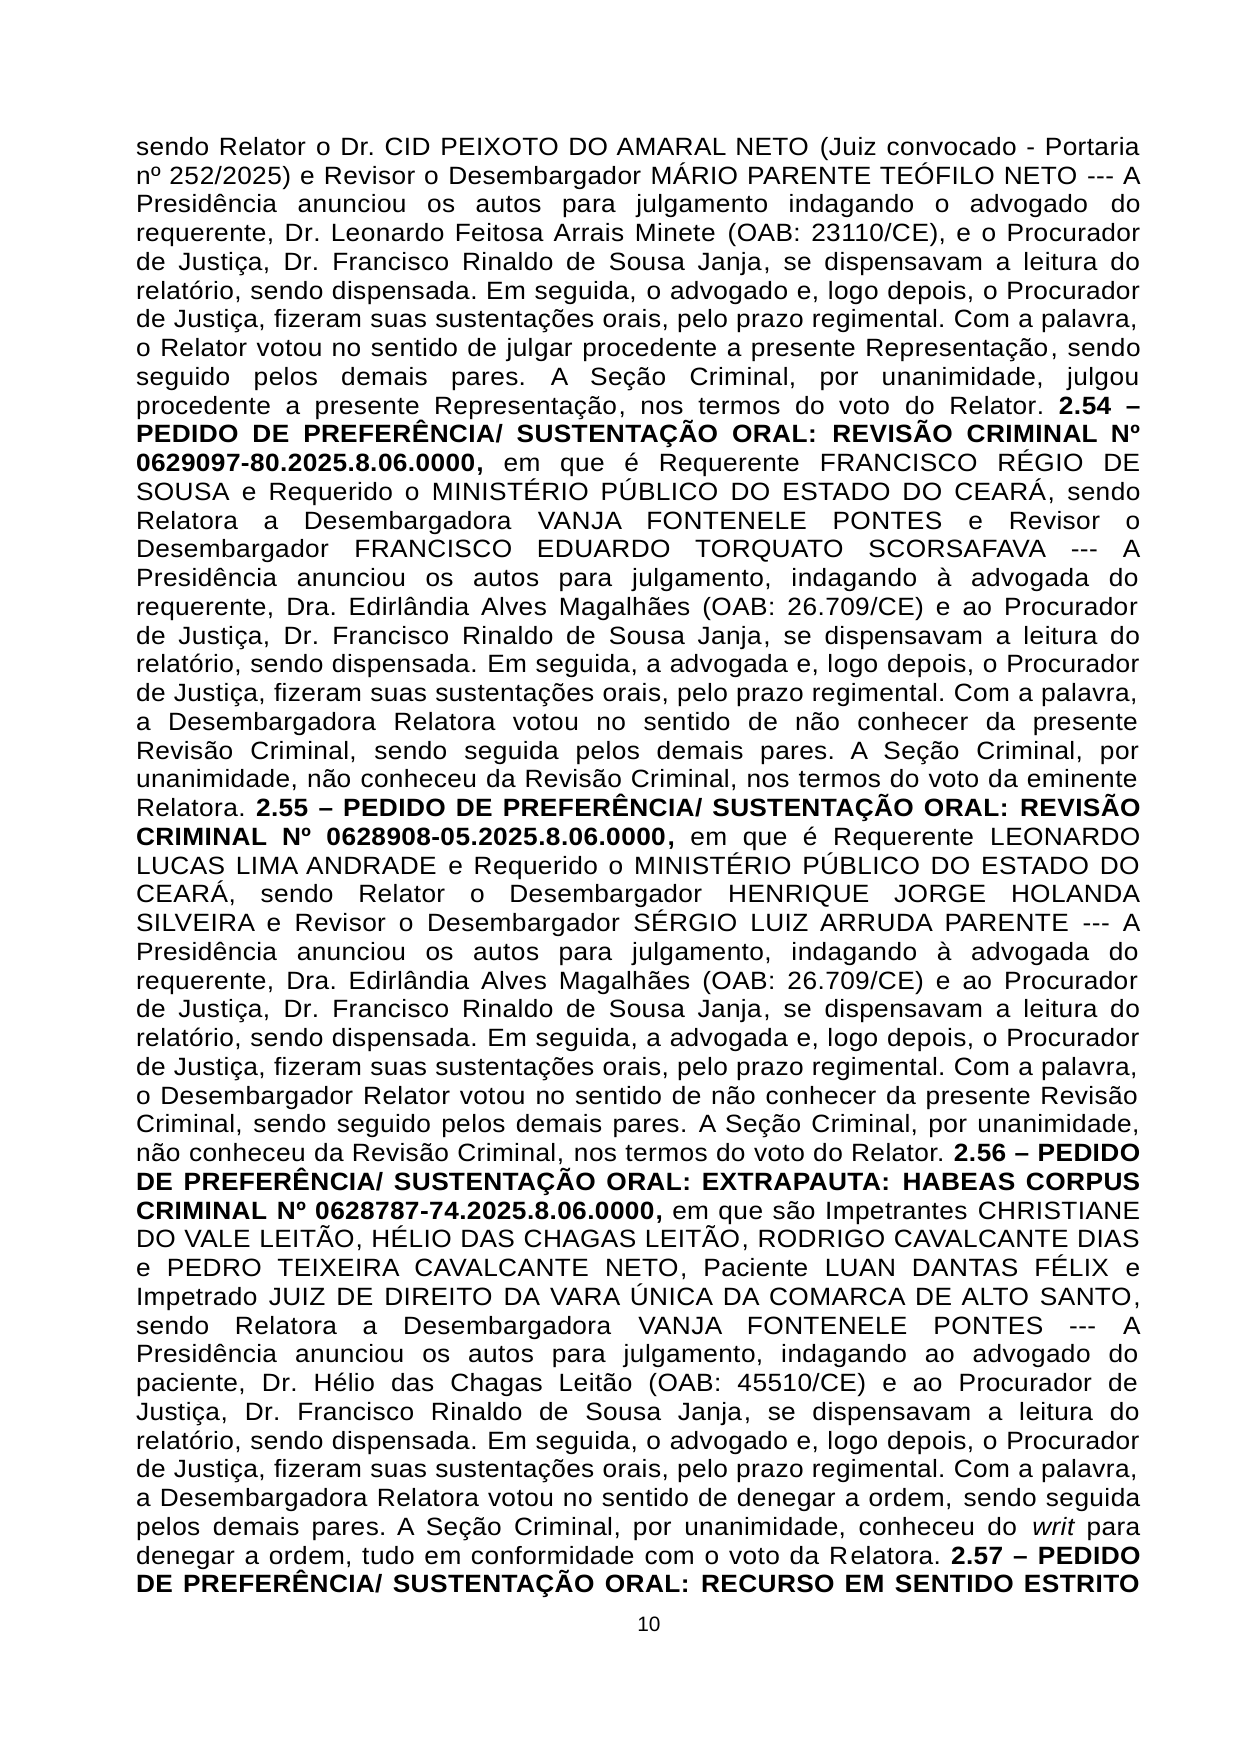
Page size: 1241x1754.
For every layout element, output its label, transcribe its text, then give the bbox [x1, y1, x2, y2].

text sendo Relator o Dr. CID PEIXOTO DO AMARAL NETO (Juiz convocado - Portaria nº 252/2025) e Revisor o Desembargador MÁRIO PARENTE TEÓFILO NETO --- A Presidência anunciou os autos para julgamento indagando o advogado do requerente, Dr. Leonardo Feitosa Arrais Minete (OAB: 23110/CE), e o Procurador de Justiça, Dr. Francisco Rinaldo de Sousa Janja, se dispensavam a leitura do relatório, sendo dispensada. Em seguida, o advogado e, logo depois, o Procurador de Justiça, fizeram suas sustentações orais, pelo prazo regimental. Com a palavra, o Relator votou no sentido de julgar procedente a presente Representação, sendo seguido pelos demais pares. A Seção Criminal, por unanimidade, julgou procedente a presente Representação, nos termos do voto do Relator. 2.54 – PEDIDO DE PREFERÊNCIA/ SUSTENTAÇÃO ORAL: REVISÃO CRIMINAL Nº 0629097-80.2025.8.06.0000, em que é Requerente FRANCISCO RÉGIO DE SOUSA e Requerido o MINISTÉRIO PÚBLICO DO ESTADO DO CEARÁ, sendo Relatora a Desembargadora VANJA FONTENELE PONTES e Revisor o Desembargador FRANCISCO EDUARDO TORQUATO SCORSAFAVA --- A Presidência anunciou os autos para julgamento, indagando à advogada do requerente, Dra. Edirlândia Alves Magalhães (OAB: 26.709/CE) e ao Procurador de Justiça, Dr. Francisco Rinaldo de Sousa Janja, se dispensavam a leitura do relatório, sendo dispensada. Em seguida, a advogada e, logo depois, o Procurador de Justiça, fizeram suas sustentações orais, pelo prazo regimental. Com a palavra, a Desembargadora Relatora votou no sentido de não conhecer da presente Revisão Criminal, sendo seguida pelos demais pares. A Seção Criminal, por unanimidade, não conheceu da Revisão Criminal, nos termos do voto da eminente Relatora. 2.55 – PEDIDO DE PREFERÊNCIA/ SUSTENTAÇÃO ORAL: REVISÃO CRIMINAL Nº 0628908-05.2025.8.06.0000, em que é Requerente LEONARDO LUCAS LIMA ANDRADE e Requerido o MINISTÉRIO PÚBLICO DO ESTADO DO CEARÁ, sendo Relator o Desembargador HENRIQUE JORGE HOLANDA SILVEIRA e Revisor o Desembargador SÉRGIO LUIZ ARRUDA PARENTE --- A Presidência anunciou os autos para julgamento, indagando à advogada do requerente, Dra. Edirlândia Alves Magalhães (OAB: 26.709/CE) e ao Procurador de Justiça, Dr. Francisco Rinaldo de Sousa Janja, se dispensavam a leitura do relatório, sendo dispensada. Em seguida, a advogada e, logo depois, o Procurador de Justiça, fizeram suas sustentações orais, pelo prazo regimental. Com a palavra, o Desembargador Relator votou no sentido de não conhecer da presente Revisão Criminal, sendo seguido pelos demais pares. A Seção Criminal, por unanimidade, não conheceu da Revisão Criminal, nos termos do voto do Relator. 2.56 – PEDIDO DE PREFERÊNCIA/ SUSTENTAÇÃO ORAL: EXTRAPAUTA: HABEAS CORPUS CRIMINAL Nº 0628787-74.2025.8.06.0000, em que são Impetrantes CHRISTIANE DO VALE LEITÃO, HÉLIO DAS CHAGAS LEITÃO, RODRIGO CAVALCANTE DIAS e PEDRO TEIXEIRA CAVALCANTE NETO, Paciente LUAN DANTAS FÉLIX e Impetrado JUIZ DE DIREITO DA VARA ÚNICA DA COMARCA DE ALTO SANTO, sendo Relatora a Desembargadora VANJA FONTENELE PONTES --- A Presidência anunciou os autos para julgamento, indagando ao advogado do paciente, Dr. Hélio das Chagas Leitão (OAB: 45510/CE) e ao Procurador de Justiça, Dr. Francisco Rinaldo de Sousa Janja, se dispensavam a leitura do relatório, sendo dispensada. Em seguida, o advogado e, logo depois, o Procurador de Justiça, fizeram suas sustentações orais, pelo prazo regimental. Com a palavra, a Desembargadora Relatora votou no sentido de denegar a ordem, sendo seguida pelos demais pares. A Seção Criminal, por unanimidade, conheceu do writ para denegar a ordem, tudo em conformidade com o voto da Relatora. 2.57 – PEDIDO DE PREFERÊNCIA/ SUSTENTAÇÃO ORAL: RECURSO EM SENTIDO ESTRITO [136, 132, 1140, 1598]
